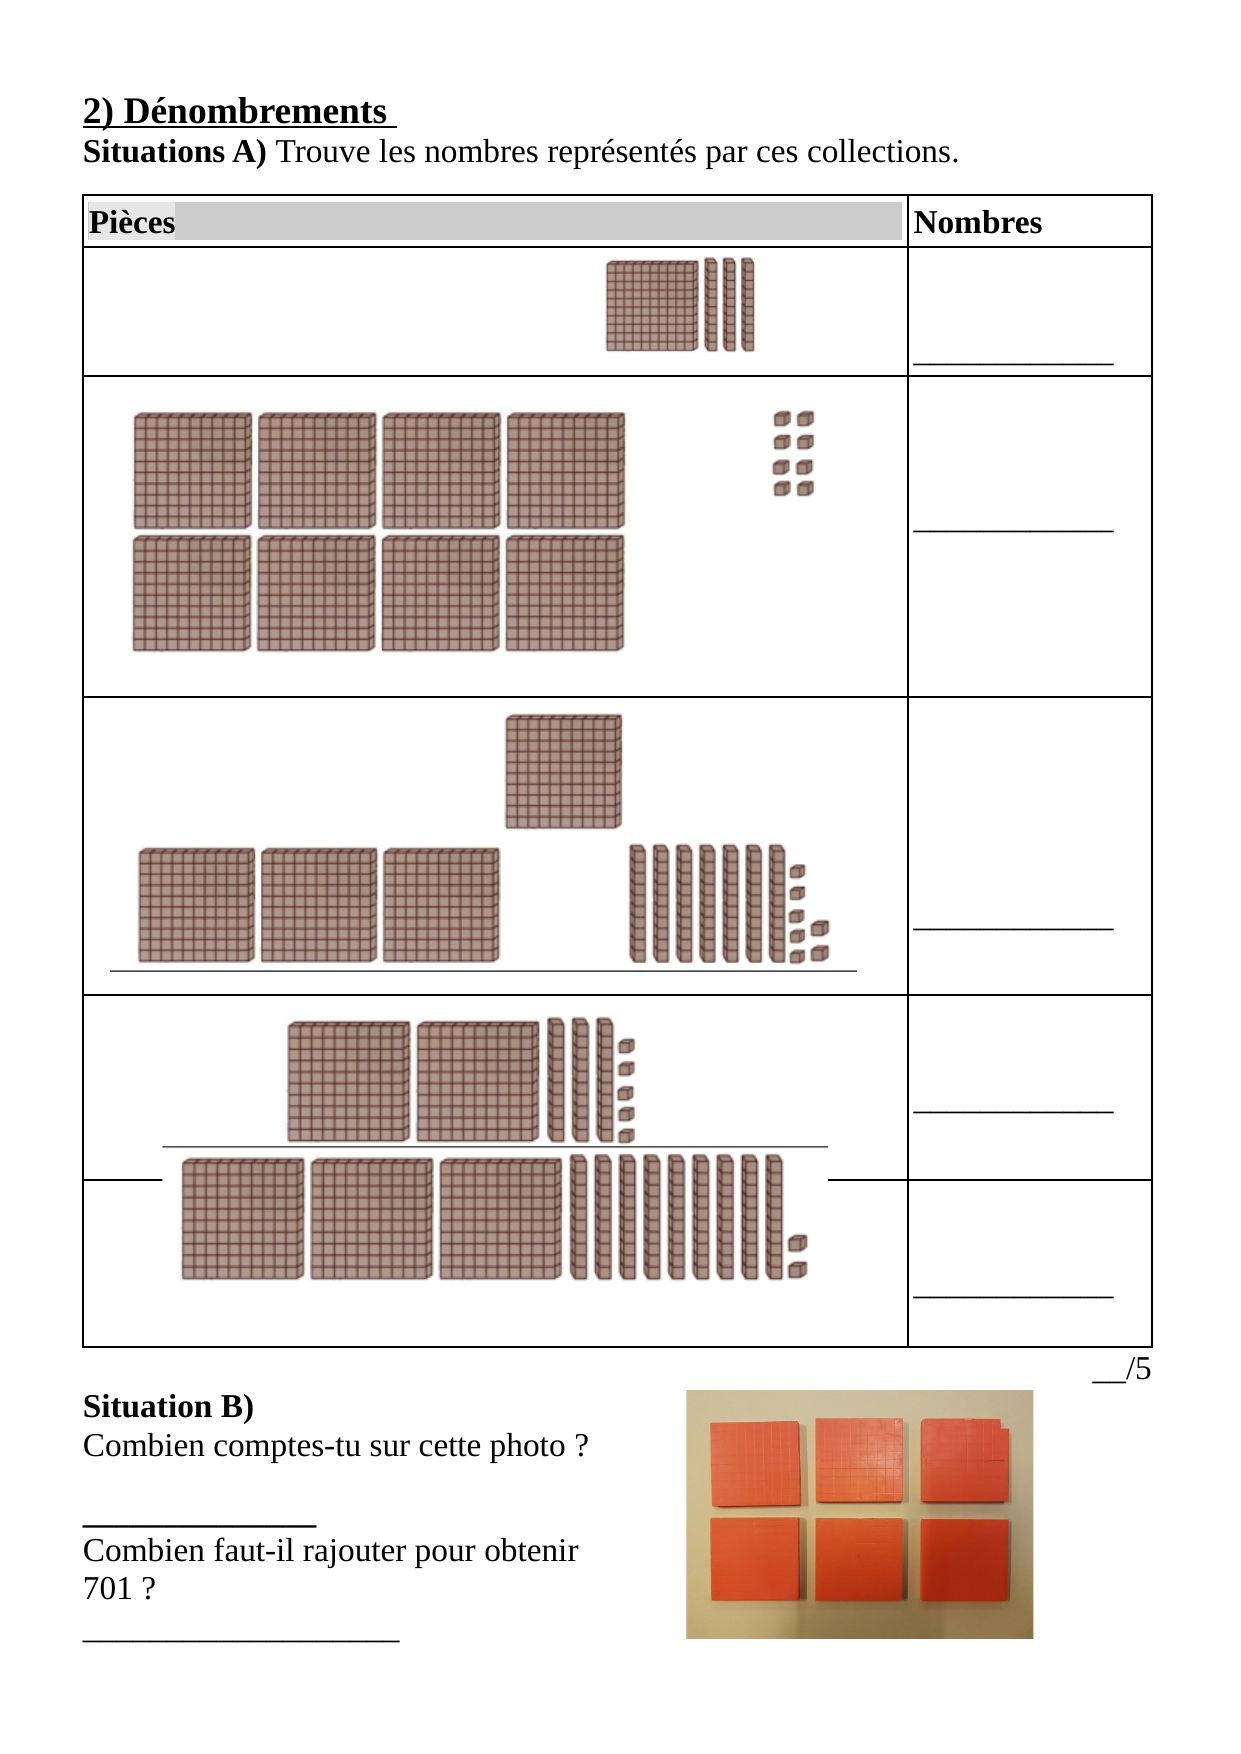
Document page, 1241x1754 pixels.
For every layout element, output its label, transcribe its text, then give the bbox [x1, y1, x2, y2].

text [1034, 1425, 1152, 1463]
table_cell [84, 377, 907, 696]
text [1034, 1530, 1152, 1568]
picture [162, 1011, 828, 1286]
text [1034, 1492, 1152, 1530]
picture [580, 254, 827, 371]
text Combien faut-il rajouter pour obtenir [83, 1530, 686, 1568]
text [1034, 1568, 1152, 1607]
text __/5 [83, 1348, 1152, 1386]
text ______________ [83, 1492, 686, 1530]
table_cell ____________ [909, 996, 1151, 1178]
text Situations A) Trouve les nombres représentés par ces collections. [83, 132, 1152, 170]
picture [686, 1390, 1034, 1639]
text 701 ? [83, 1568, 686, 1607]
table_header Pièces [84, 196, 907, 246]
table_cell ____________ [909, 248, 1151, 375]
text Combien comptes-tu sur cette photo ? [83, 1425, 686, 1463]
table_cell [84, 996, 907, 1178]
text ___________________ [83, 1607, 1152, 1645]
table_cell [84, 698, 907, 994]
table_header Nombres [909, 196, 1151, 246]
table_cell ____________ [909, 377, 1151, 696]
picture [109, 406, 832, 657]
text Situation B) [83, 1386, 1152, 1425]
picture [110, 711, 857, 972]
table_cell [84, 248, 907, 375]
table_cell ____________ [909, 1181, 1151, 1346]
table_cell [84, 1181, 907, 1346]
text 2) Dénombrements [83, 88, 1152, 132]
table_cell ____________ [909, 698, 1151, 994]
